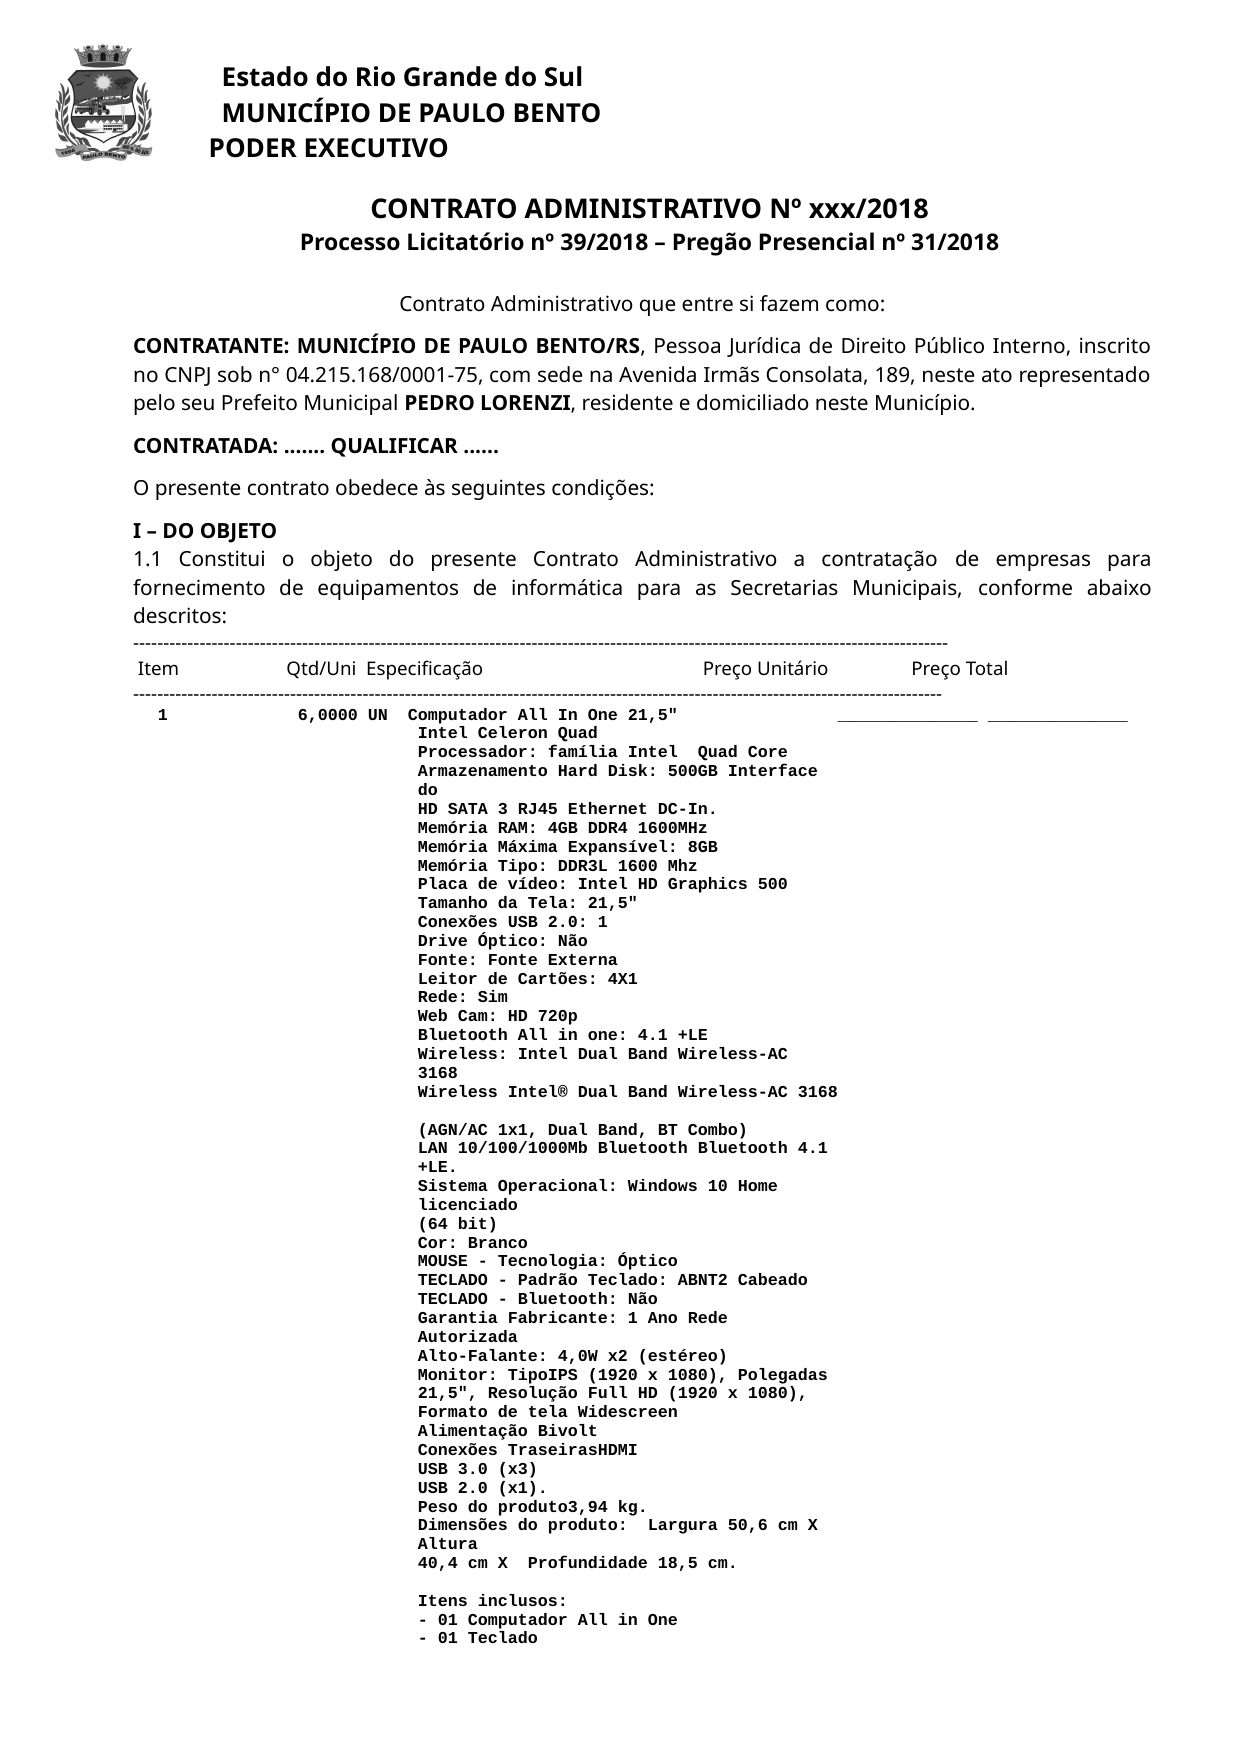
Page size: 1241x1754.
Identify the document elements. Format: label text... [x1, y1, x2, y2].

text CONTRATO ADMINISTRATIVO Nº xxx/2018 [148, 189, 1152, 226]
text CONTRATANTE: MUNICÍPIO DE PAULO BENTO/RS, Pessoa Jurídica de Direito Público Interno, inscrito no CNPJ sob n° 04.215.168/0001-75, com sede na Avenida Irmãs Consolata, 189, neste ato representado pelo seu Prefeito Municipal PEDRO LORENZI, residente e domiciliado neste Município. [133, 331, 1152, 417]
text Contrato Administrativo que entre si fazem como: [133, 289, 1152, 317]
subtitle Processo Licitatório nº 39/2018 – Pregão Presencial nº 31/2018 [148, 226, 1152, 257]
text O presente contrato obedece às seguintes condições: [133, 473, 1152, 502]
text 1 6,0000 UN Computador All In One 21,5" ______________ ______________ Intel Celeron Quad Processador: família Intel Quad Core Armazenamento Hard Disk: 500GB Interface do HD SATA 3 RJ45 Ethernet DC-In. Memória RAM: 4GB DDR4 1600MHz Memória Máxima Expansível: 8GB Memória Tipo: DDR3L 1600 Mhz Placa de vídeo: Intel HD Graphics 500 Tamanho da Tela: 21,5" Conexões USB 2.0: 1 Drive Óptico: Não Fonte: Fonte Externa Leitor de Cartões: 4X1 Rede: Sim Web Cam: HD 720p Bluetooth All in one: 4.1 +LE Wireless: Intel Dual Band Wireless-AC 3168 Wireless Intel® Dual Band Wireless-AC 3168 (AGN/AC 1x1, Dual Band, BT Combo) LAN 10/100/1000Mb Bluetooth Bluetooth 4.1 +LE. Sistema Operacional: Windows 10 Home licenciado (64 bit) Cor: Branco MOUSE - Tecnologia: Óptico TECLADO - Padrão Teclado: ABNT2 Cabeado TECLADO - Bluetooth: Não Garantia Fabricante: 1 Ano Rede Autorizada Alto-Falante: 4,0W x2 (estéreo) Monitor: TipoIPS (1920 x 1080), Polegadas 21,5", Resolução Full HD (1920 x 1080), Formato de tela Widescreen Alimentação Bivolt Conexões TraseirasHDMI USB 3.0 (x3) USB 2.0 (x1). Peso do produto3,94 kg. Dimensões do produto: Largura 50,6 cm X Altura 40,4 cm X Profundidade 18,5 cm. Itens inclusos: - 01 Computador All in One - 01 Teclado [148, 706, 1152, 1649]
subtitle I – DO OBJETO [133, 516, 1152, 544]
subtitle CONTRATADA: ....... QUALIFICAR ...... [133, 431, 1152, 459]
subtitle 1.1 Constitui o objeto do presente Contrato Administrativo a contratação de empresas para fornecimento de equipamentos de informática para as Secretarias Municipais, conforme abaixo descritos: [133, 544, 1152, 630]
text --------------------------------------------------------------------------------------------------------------------------------------- Item Qtd/Uni Especificação Preço Unitário Preço Total -------------------------------------------------------------------------------------------------------------------------------------- [133, 630, 1152, 706]
